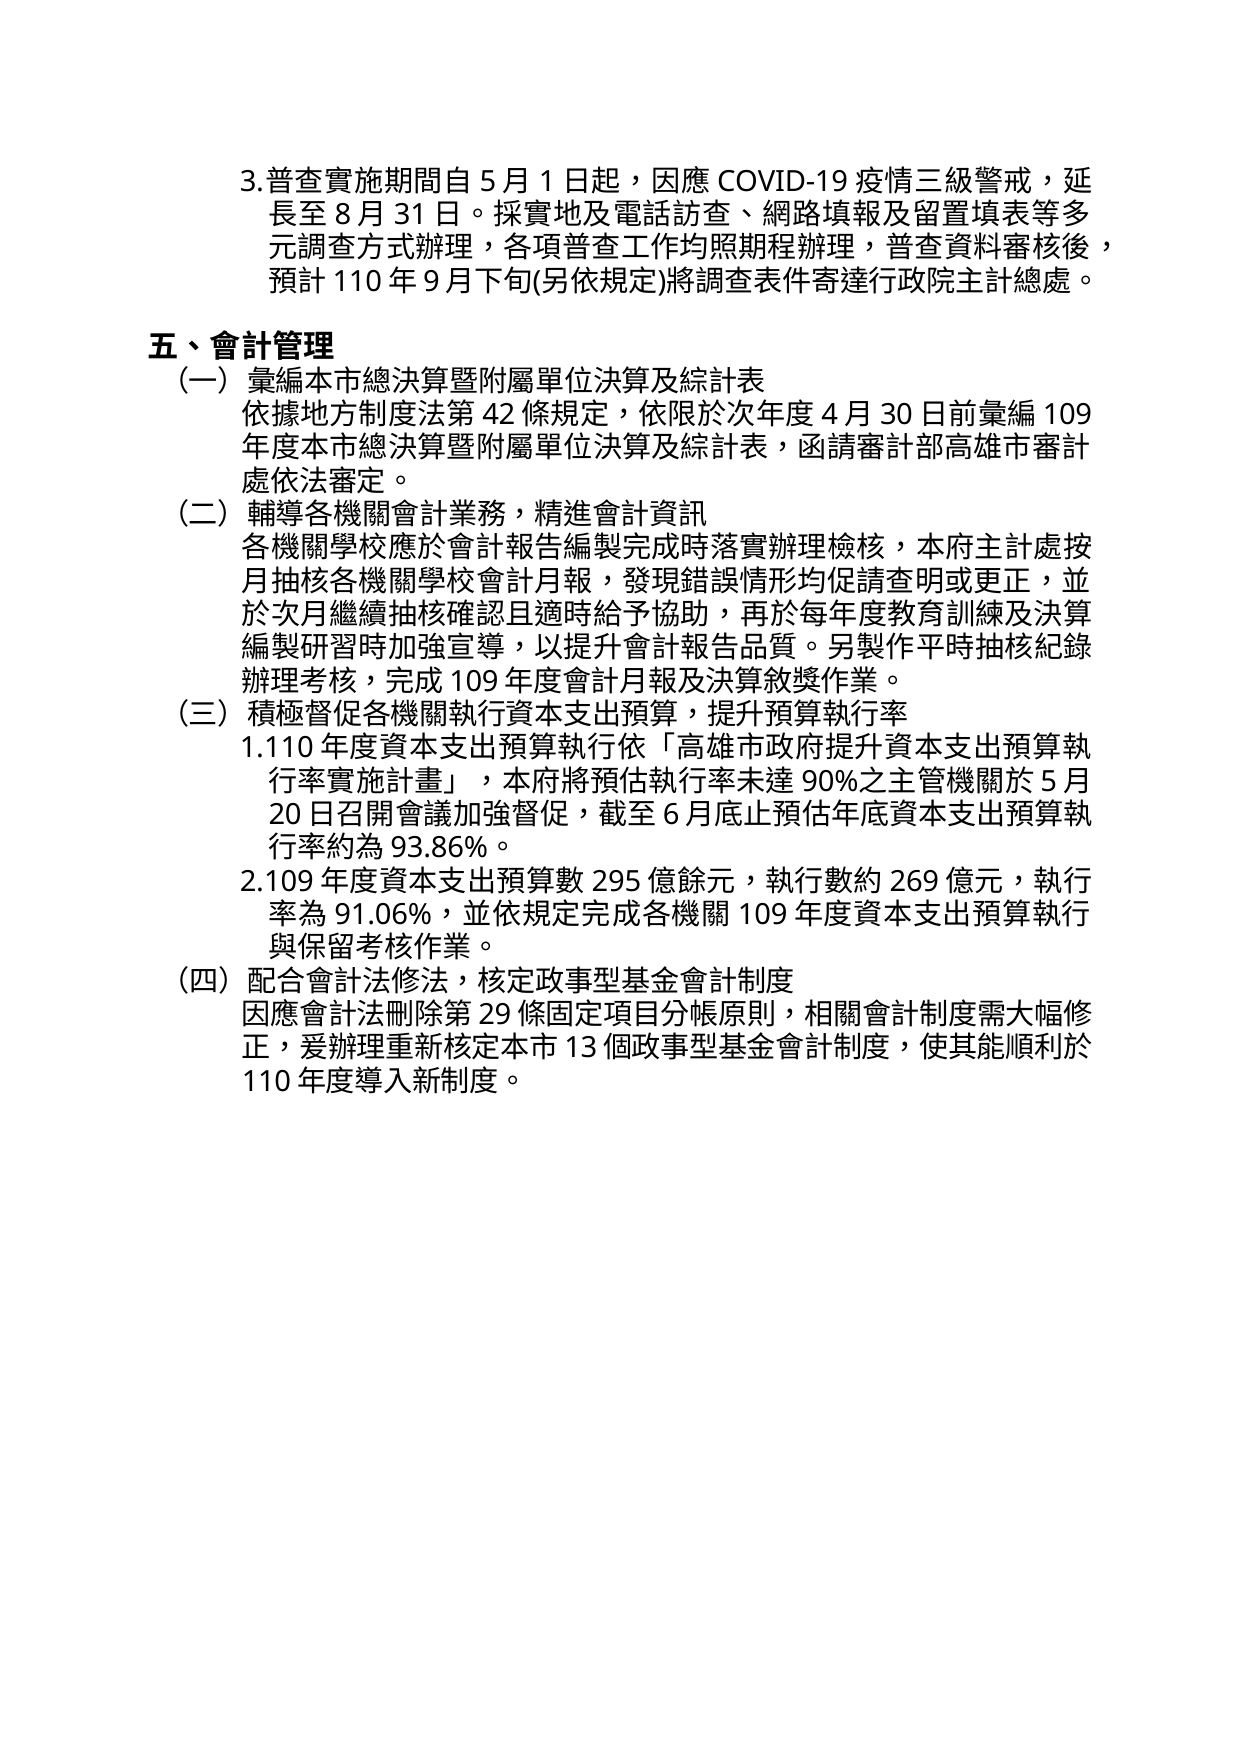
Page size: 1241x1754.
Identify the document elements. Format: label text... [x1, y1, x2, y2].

text （二）輔導各機關會計業務，精進會計資訊 [160, 498, 1092, 531]
text （四）配合會計法修法，核定政事型基金會計制度 [160, 964, 1092, 998]
text 3.普查實施期間自5月1日起，因應COVID-19疫情三級警戒，延長至8月31日。採實地及電話訪查、網路填報及留置填表等多元調查方式辦理，各項普查工作均照期程辦理，普查資料審核後，預計110年9月下旬(另依規定)將調查表件寄達行政院主計總處。 [239, 164, 1092, 298]
text 1.110年度資本支出預算執行依「高雄市政府提升資本支出預算執行率實施計畫」，本府將預估執行率未達90%之主管機關於5月20日召開會議加強督促，截至6月底止預估年底資本支出預算執行率約為93.86%。 [239, 731, 1092, 864]
text 因應會計法刪除第29條固定項目分帳原則，相關會計制度需大幅修正，爰辦理重新核定本市13個政事型基金會計制度，使其能順利於110年度導入新制度。 [242, 998, 1092, 1098]
text （一）彙編本市總決算暨附屬單位決算及綜計表 [160, 364, 1092, 398]
text （三）積極督促各機關執行資本支出預算，提升預算執行率 [160, 698, 1092, 731]
text 依據地方制度法第42條規定，依限於次年度4月30日前彙編109年度本市總決算暨附屬單位決算及綜計表，函請審計部高雄市審計處依法審定。 [242, 398, 1092, 498]
text 2.109年度資本支出預算數295億餘元，執行數約269億元，執行率為91.06%，並依規定完成各機關109年度資本支出預算執行與保留考核作業。 [239, 864, 1092, 964]
text 五、會計管理 [148, 331, 1092, 364]
text 各機關學校應於會計報告編製完成時落實辦理檢核，本府主計處按月抽核各機關學校會計月報，發現錯誤情形均促請查明或更正，並於次月繼續抽核確認且適時給予協助，再於每年度教育訓練及決算編製研習時加強宣導，以提升會計報告品質。另製作平時抽核紀錄辦理考核，完成109年度會計月報及決算敘獎作業。 [242, 531, 1092, 698]
